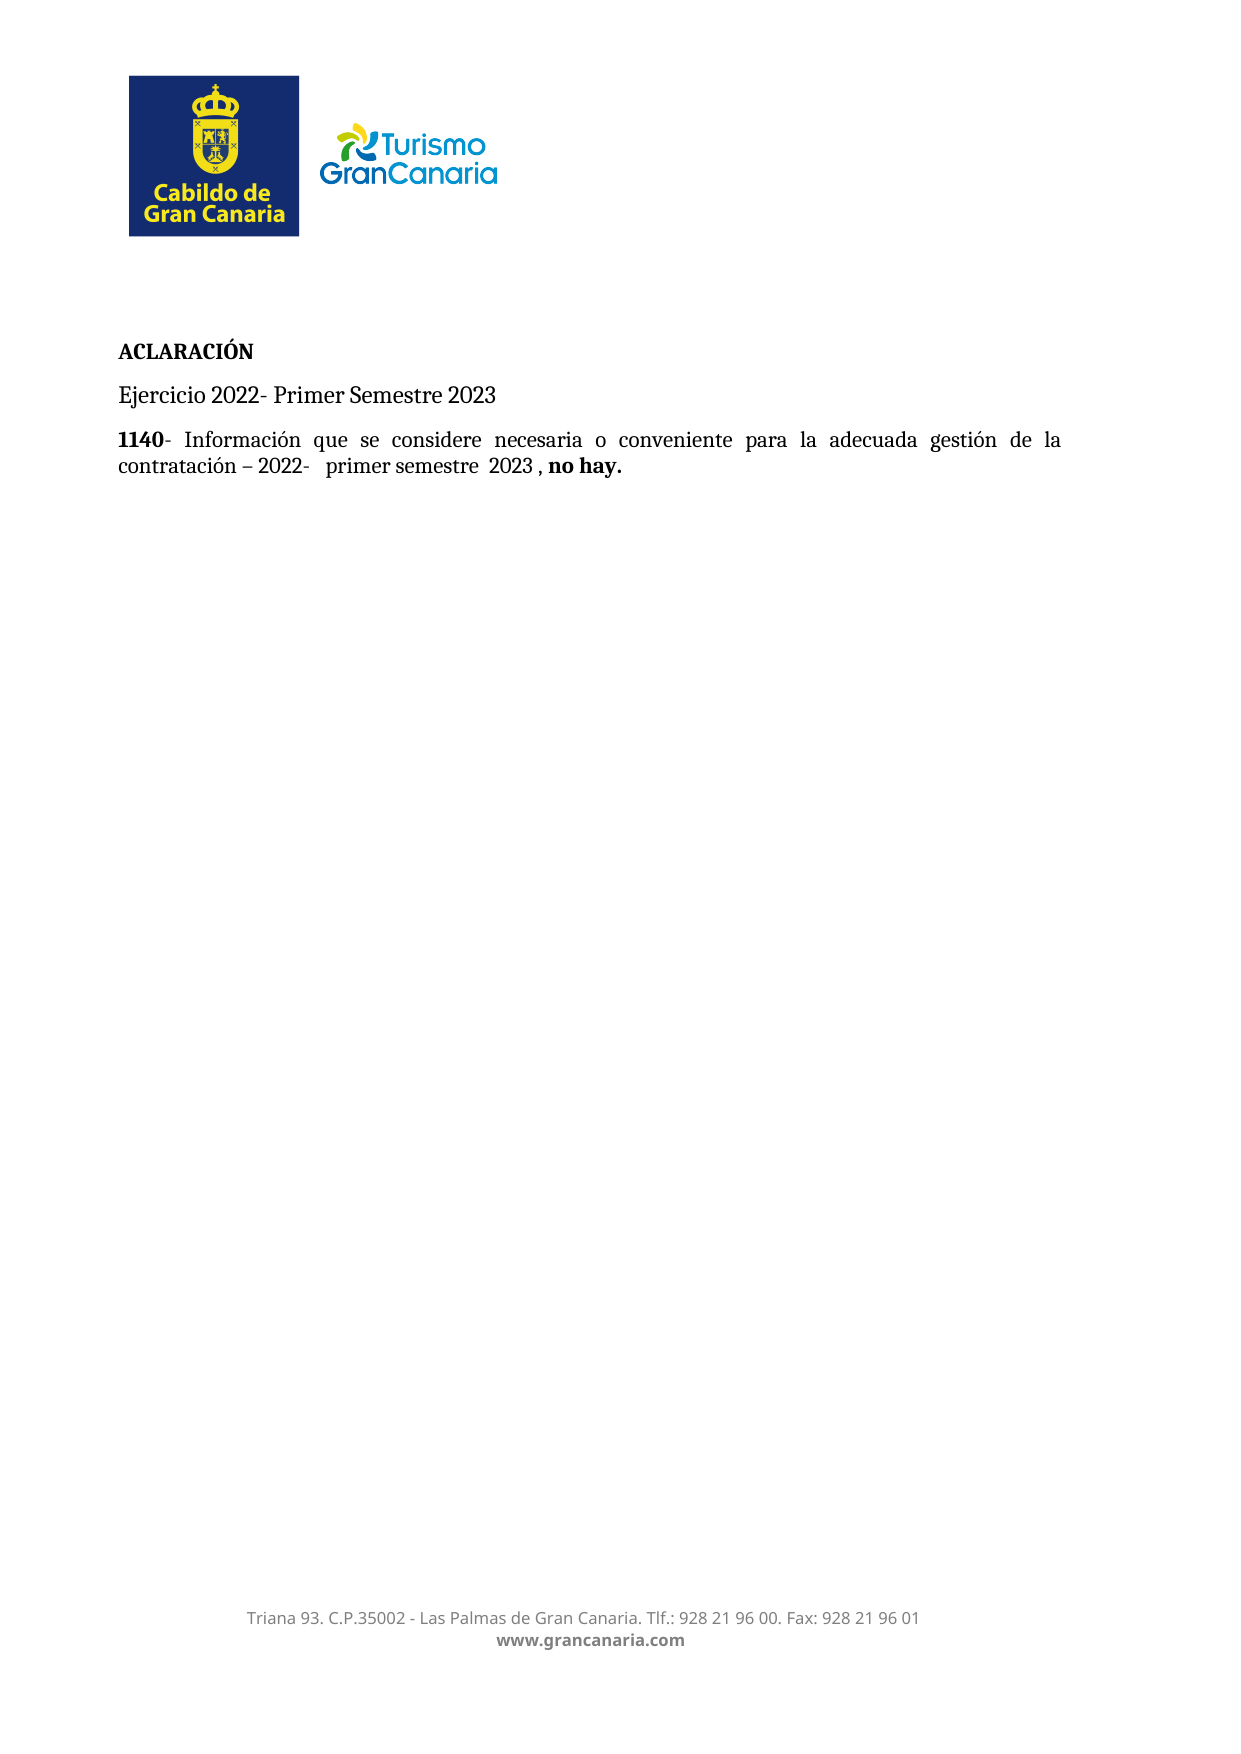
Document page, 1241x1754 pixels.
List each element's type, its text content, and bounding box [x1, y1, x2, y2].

text Ejercicio 2022- Primer Semestre 2023 [118, 381, 1063, 410]
text ACLARACIÓN [118, 338, 1063, 365]
text 1140- Información que se considere necesaria o conveniente para la adecuada gestión de la contratación – 2022- primer semestre 2023 , no hay. [118, 427, 1063, 479]
